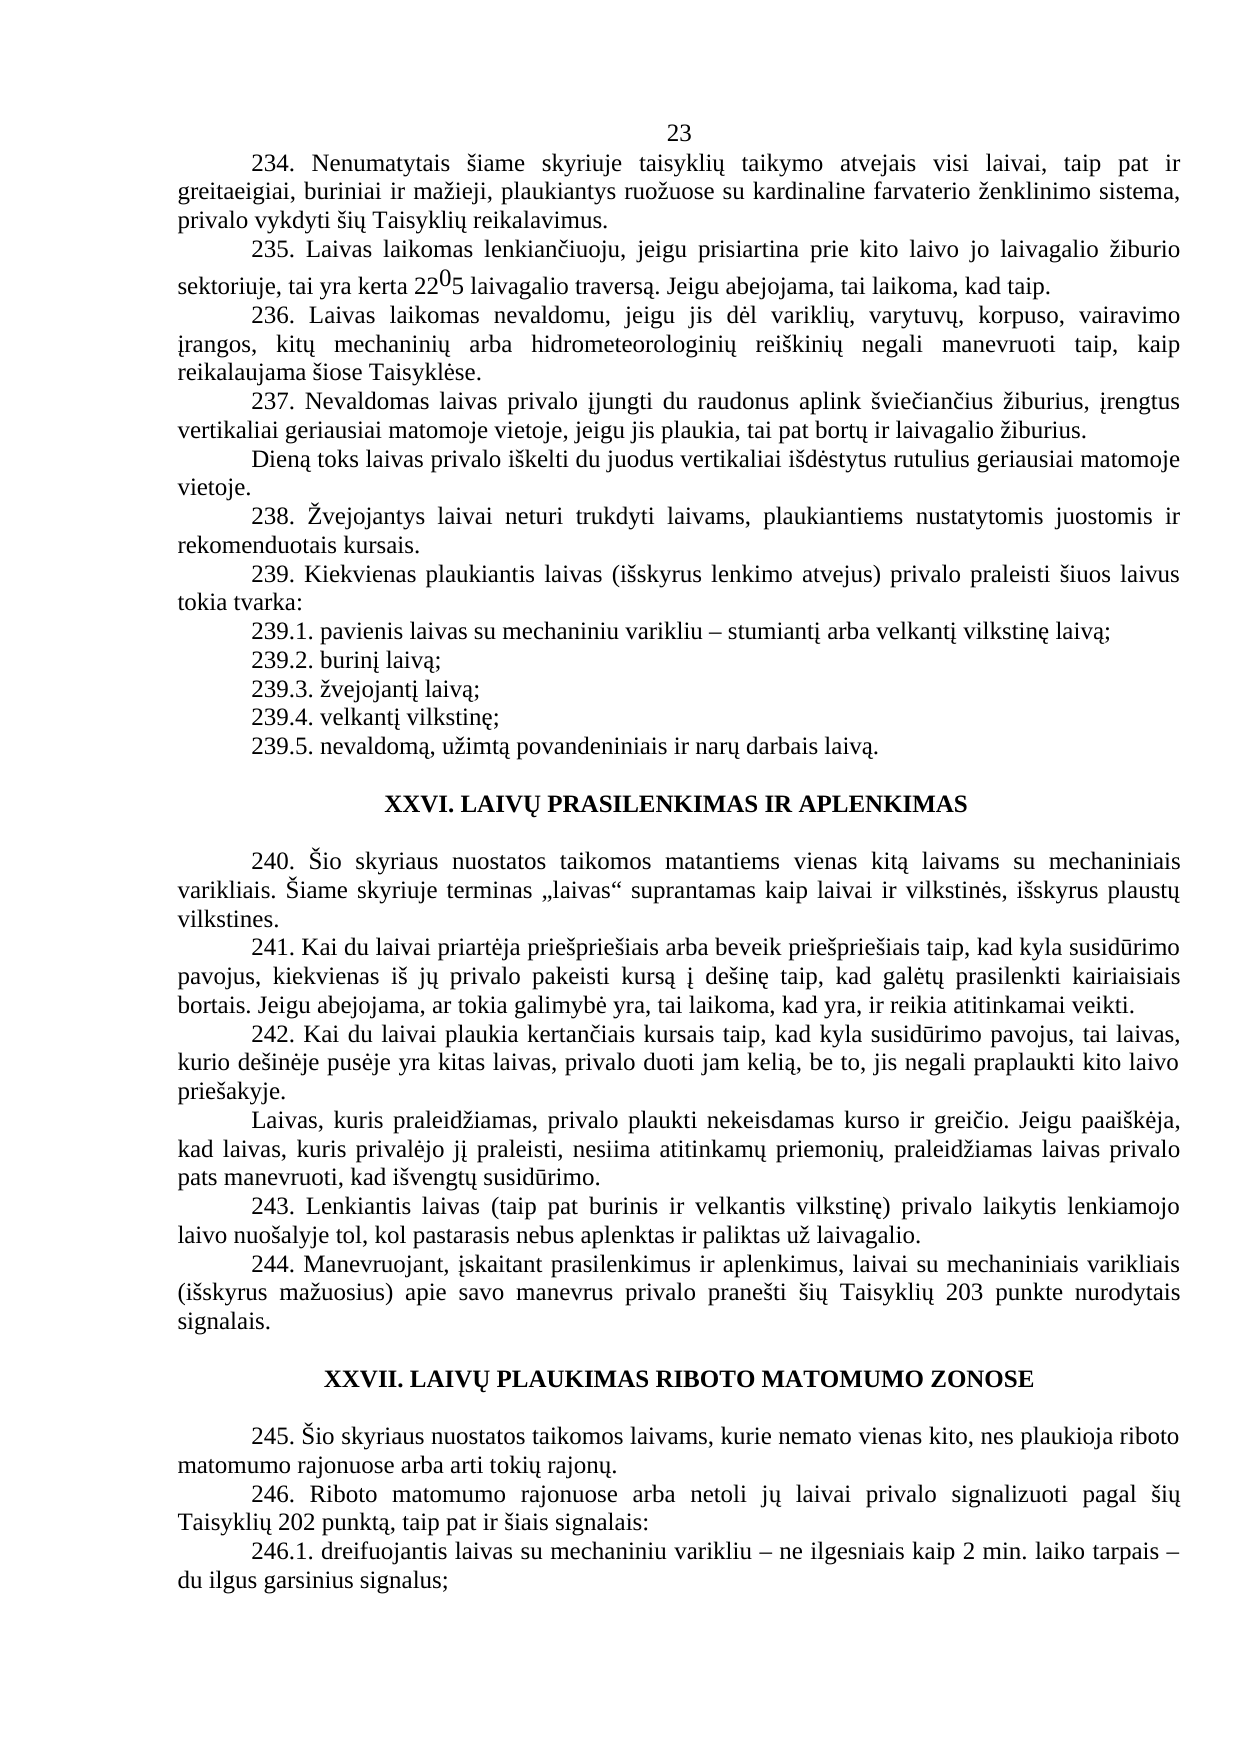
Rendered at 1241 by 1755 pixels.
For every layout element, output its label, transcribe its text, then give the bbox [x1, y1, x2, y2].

text 238. Žvejojantys laivai neturi trukdyti laivams, plaukiantiems nustatytomis juostomis ir rekomenduotais kursais. [177, 501, 1181, 559]
text 235. Laivas laikomas lenkiančiuoju, jeigu prisiartina prie kito laivo jo laivagalio žiburio sektoriuje, tai yra kerta 2205 laivagalio traversą. Jeigu abejojama, tai laikoma, kad taip. [177, 234, 1181, 300]
text 246. Riboto matomumo rajonuose arba netoli jų laivai privalo signalizuoti pagal šių Taisyklių 202 punktą, taip pat ir šiais signalais: [177, 1479, 1181, 1536]
text 240. Šio skyriaus nuostatos taikomos matantiems vienas kitą laivams su mechaniniais varikliais. Šiame skyriuje terminas „laivas“ suprantamas kaip laivai ir vilkstinės, išskyrus plaustų vilkstines. [177, 846, 1181, 932]
text 239. Kiekvienas plaukiantis laivas (išskyrus lenkimo atvejus) privalo praleisti šiuos laivus tokia tvarka: [177, 559, 1181, 616]
text 234. Nenumatytais šiame skyriuje taisyklių taikymo atvejais visi laivai, taip pat ir greitaeigiai, buriniai ir mažieji, plaukiantys ruožuose su kardinaline farvaterio ženklinimo sistema, privalo vykdyti šių Taisyklių reikalavimus. [177, 148, 1181, 234]
text Dieną toks laivas privalo iškelti du juodus vertikaliai išdėstytus rutulius geriausiai matomoje vietoje. [177, 444, 1181, 501]
text 237. Nevaldomas laivas privalo įjungti du raudonus aplink šviečiančius žiburius, įrengtus vertikaliai geriausiai matomoje vietoje, jeigu jis plaukia, tai pat bortų ir laivagalio žiburius. [177, 386, 1181, 444]
text 241. Kai du laivai priartėja priešpriešiais arba beveik priešpriešiais taip, kad kyla susidūrimo pavojus, kiekvienas iš jų privalo pakeisti kursą į dešinę taip, kad galėtų prasilenkti kairiaisiais bortais. Jeigu abejojama, ar tokia galimybė yra, tai laikoma, kad yra, ir reikia atitinkamai veikti. [177, 932, 1181, 1019]
text 236. Laivas laikomas nevaldomu, jeigu jis dėl variklių, varytuvų, korpuso, vairavimo įrangos, kitų mechaninių arba hidrometeorologinių reiškinių negali manevruoti taip, kaip reikalaujama šiose Taisyklėse. [177, 300, 1181, 386]
text 244. Manevruojant, įskaitant prasilenkimus ir aplenkimus, laivai su mechaniniais varikliais (išskyrus mažuosius) apie savo manevrus privalo pranešti šių Taisyklių 203 punkte nurodytais signalais. [177, 1249, 1181, 1335]
text Laivas, kuris praleidžiamas, privalo plaukti nekeisdamas kurso ir greičio. Jeigu paaiškėja, kad laivas, kuris privalėjo jį praleisti, nesiima atitinkamų priemonių, praleidžiamas laivas privalo pats manevruoti, kad išvengtų susidūrimo. [177, 1105, 1181, 1191]
text 246.1. dreifuojantis laivas su mechaniniu varikliu – ne ilgesniais kaip 2 min. laiko tarpais – du ilgus garsinius signalus; [177, 1536, 1181, 1594]
text XXVI. LAIVŲ PRASILENKIMAS IR APLENKIMAS [177, 789, 1181, 817]
text 239.4. velkantį vilkstinę; [177, 702, 1181, 731]
text 245. Šio skyriaus nuostatos taikomos laivams, kurie nemato vienas kito, nes plaukioja riboto matomumo rajonuose arba arti tokių rajonų. [177, 1421, 1181, 1479]
text 242. Kai du laivai plaukia kertančiais kursais taip, kad kyla susidūrimo pavojus, tai laivas, kurio dešinėje pusėje yra kitas laivas, privalo duoti jam kelią, be to, jis negali praplaukti kito laivo priešakyje. [177, 1019, 1181, 1105]
text 239.1. pavienis laivas su mechaniniu varikliu – stumiantį arba velkantį vilkstinę laivą; [177, 616, 1181, 645]
text 239.5. nevaldomą, užimtą povandeniniais ir narų darbais laivą. [177, 731, 1181, 760]
text 239.2. burinį laivą; [177, 645, 1181, 674]
text XXVII. LAIVŲ PLAUKIMAS RIBOTO MATOMUMO ZONOSE [177, 1364, 1181, 1392]
text 243. Lenkiantis laivas (taip pat burinis ir velkantis vilkstinę) privalo laikytis lenkiamojo laivo nuošalyje tol, kol pastarasis nebus aplenktas ir paliktas už laivagalio. [177, 1191, 1181, 1249]
text 239.3. žvejojantį laivą; [177, 674, 1181, 702]
